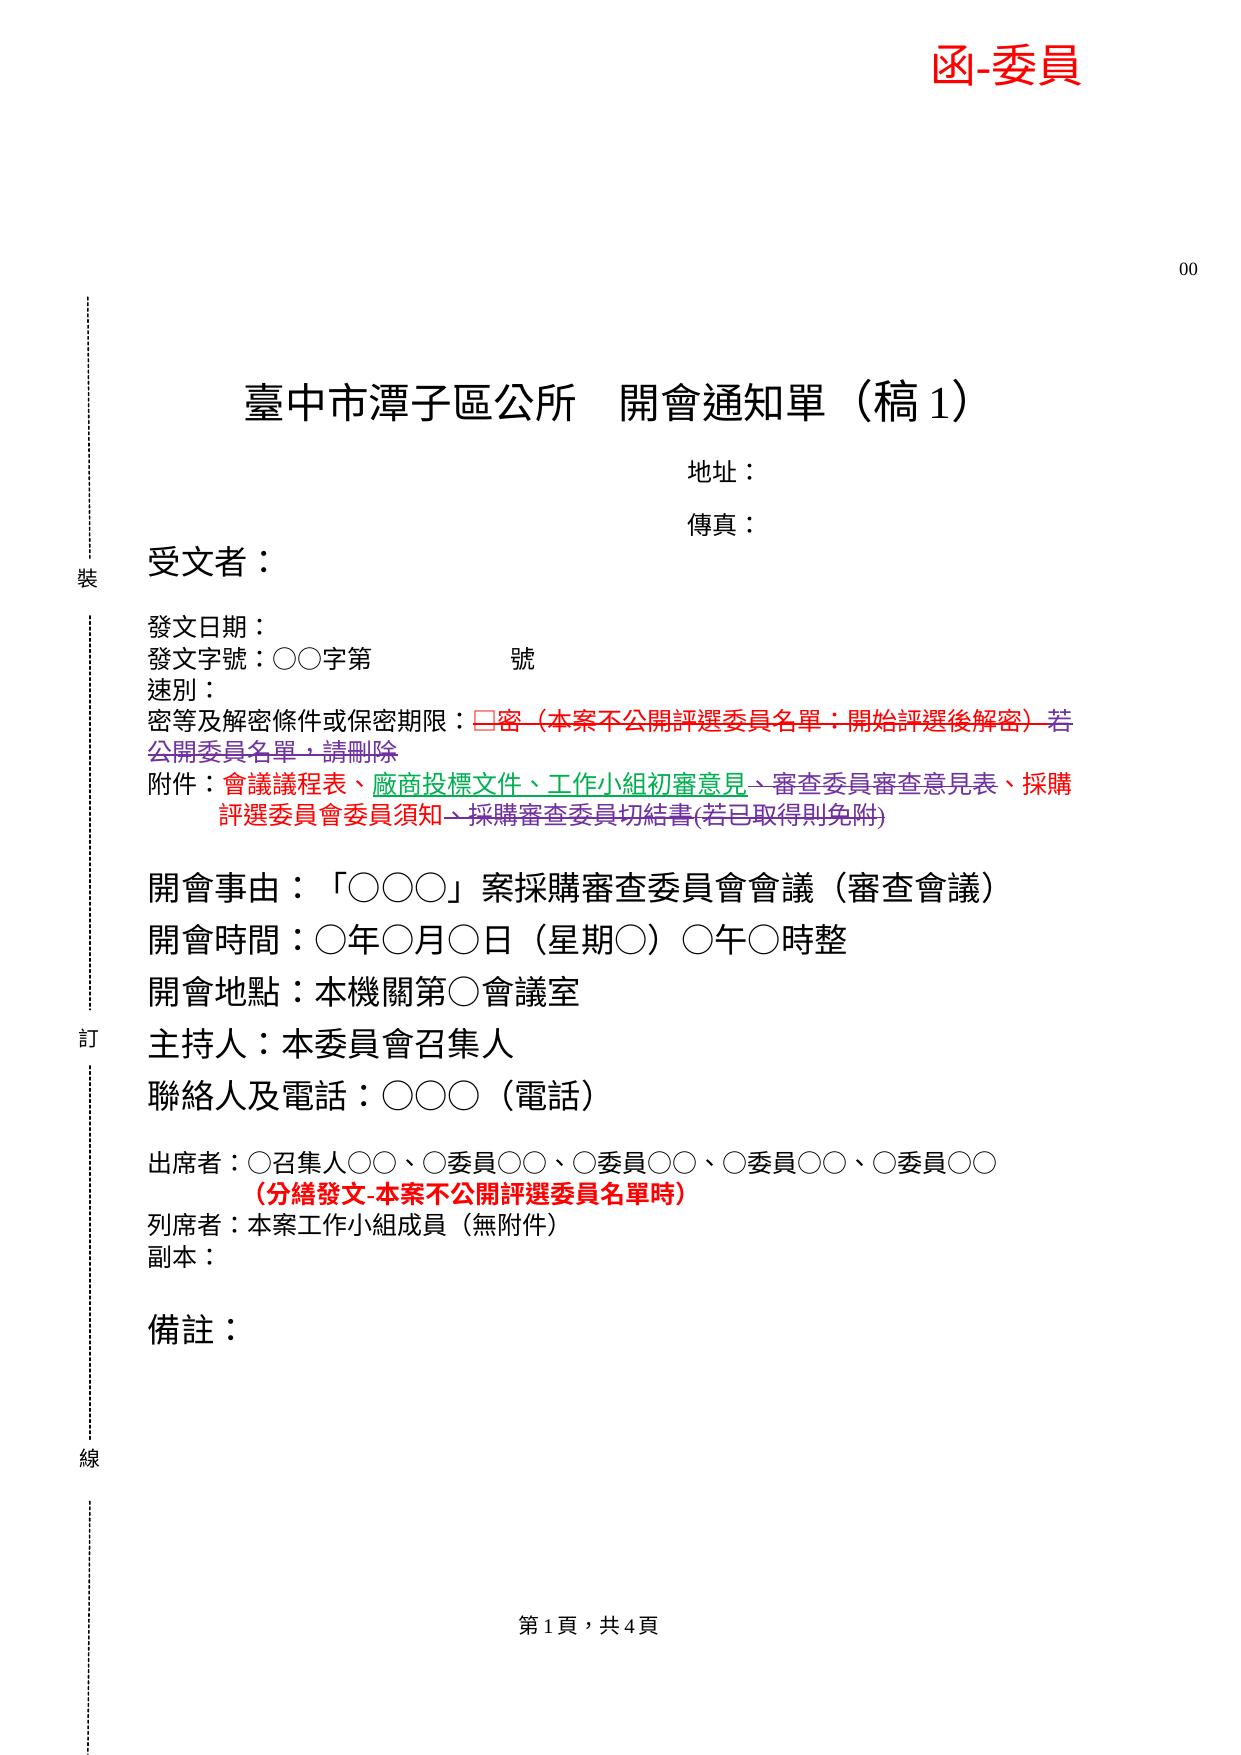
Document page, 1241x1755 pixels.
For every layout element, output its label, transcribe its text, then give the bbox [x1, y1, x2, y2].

text 開會時間：○年○月○日（星期○）○午○時整 [148, 911, 1093, 963]
text 速別： [148, 674, 1093, 706]
text 發文字號：○○字第 號 [148, 643, 1093, 674]
text 聯絡人及電話：○○○（電話） [148, 1067, 1093, 1119]
text [1136, 250, 1240, 302]
text [687, 486, 1160, 514]
text 密等及解密條件或保密期限：□密（本案不公開評選委員名單：開始評選後解密）若公開委員名單，請刪除 [148, 706, 1093, 768]
text 副本： [148, 1241, 1093, 1272]
text 00 [1151, 258, 1225, 279]
text 開會事由：「○○○」案採購審查委員會會議（審查會議） [148, 859, 1093, 911]
text 列席者：本案工作小組成員（無附件） [148, 1210, 1093, 1241]
text [892, 29, 1091, 137]
text 傳真： [687, 514, 1160, 539]
text 出席者：○召集人○○、○委員○○、○委員○○、○委員○○、○委員○○ [148, 1147, 1093, 1178]
text 發文日期： [148, 612, 1093, 643]
text 開會地點：本機關第○會議室 [148, 963, 1093, 1015]
text 附件：會議議程表、廠商投標文件、工作小組初審意見、審查委員審查意見表、採購評選委員會委員須知、採購審查委員切結書(若已取得則免附) [148, 768, 1093, 831]
text 主持人：本委員會召集人 [148, 1015, 1093, 1067]
text [687, 539, 1160, 562]
text 函-委員 [922, 29, 1091, 96]
text 臺中市潭子區公所 開會通知單（稿1） [148, 377, 1093, 429]
text 受文者： [148, 535, 668, 584]
text 備註： [148, 1300, 1093, 1352]
text 地址： [687, 461, 1160, 486]
text （分繕發文-本案不公開評選委員名單時） [235, 1178, 1093, 1210]
